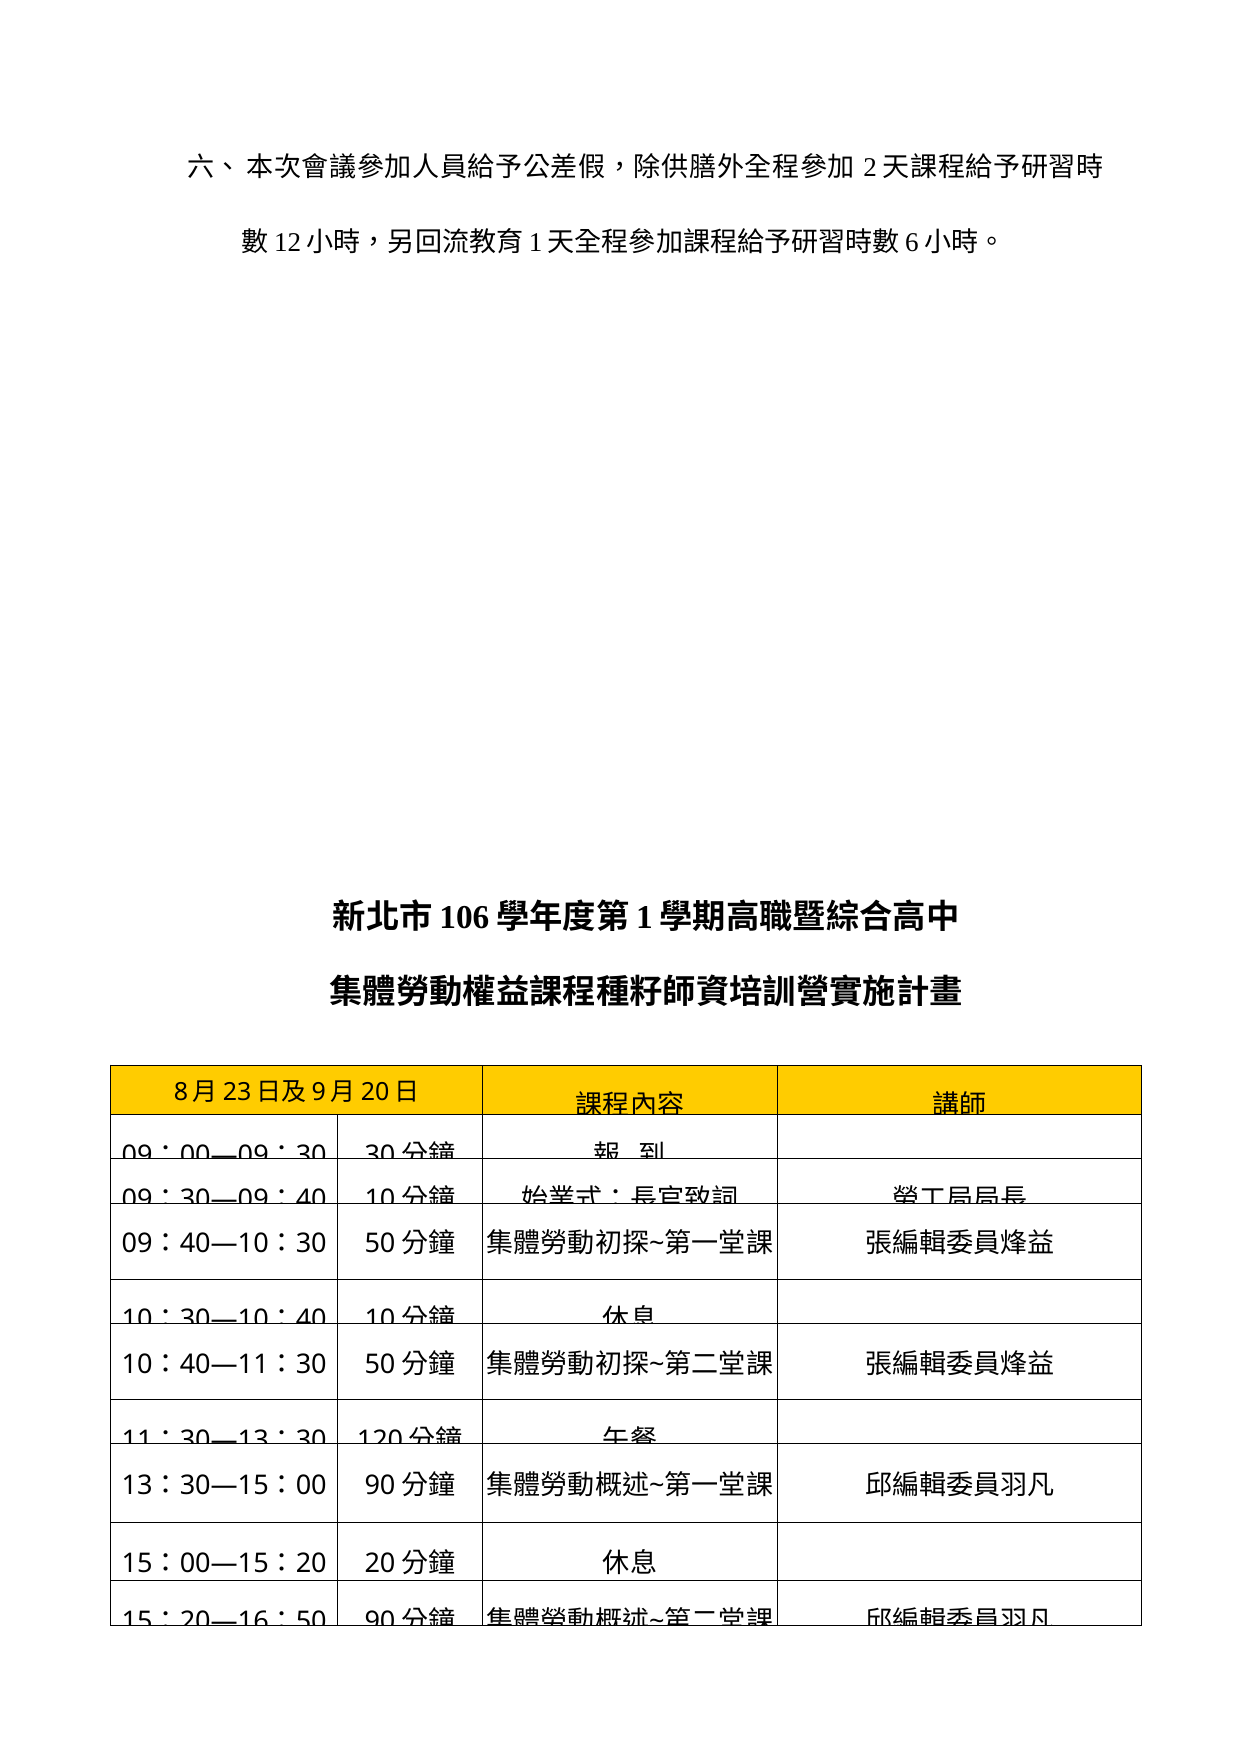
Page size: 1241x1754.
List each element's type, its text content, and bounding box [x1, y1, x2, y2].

table_cell 集體勞動初探~第二堂課 [483, 1324, 777, 1399]
table_cell 15：20—16：50 [111, 1581, 337, 1624]
table_cell [1142, 1279, 1240, 1323]
table_cell 10：40—11：30 [111, 1324, 337, 1399]
table_cell 張編輯委員烽益 [778, 1324, 1141, 1399]
table_cell 10分鐘 [338, 1159, 482, 1203]
table_cell [1142, 1203, 1240, 1279]
table_cell 20分鐘 [338, 1523, 482, 1580]
table_cell [778, 1400, 1141, 1443]
table_cell 集體勞動概述~第二堂課 [483, 1581, 777, 1624]
table_cell [1142, 1399, 1240, 1443]
table_cell 勞工局局長 [778, 1159, 1141, 1203]
text 新北市106學年度第1學期高職暨綜合高中 [187, 877, 1104, 952]
table_cell [1142, 1443, 1240, 1522]
table_cell 90分鐘 [338, 1444, 482, 1522]
table_cell 90分鐘 [338, 1581, 482, 1624]
table_cell 120分鐘 [338, 1400, 482, 1443]
table_cell 休息 [483, 1523, 777, 1580]
table_cell 集體勞動概述~第一堂課 [483, 1444, 777, 1522]
table_cell 始業式：長官致詞 [483, 1159, 777, 1203]
text 集體勞動權益課程種籽師資培訓營實施計畫 [187, 952, 1104, 1027]
table_cell 09：40—10：30 [111, 1204, 337, 1279]
table_cell 50分鐘 [338, 1324, 482, 1399]
table_cell 休息 [483, 1280, 777, 1323]
table_cell 50分鐘 [338, 1204, 482, 1279]
table_cell 13：30—15：00 [111, 1444, 337, 1522]
table_cell 15：00—15：20 [111, 1523, 337, 1580]
table_cell [1142, 1522, 1240, 1580]
table_header 課程內容 [483, 1066, 777, 1114]
table_cell 10分鐘 [338, 1280, 482, 1323]
list 本次會議參加人員給予公差假，除供膳外全程參加2天課程給予研習時數12小時，另回流教育1天全程參加課程給予研習時數6小時。 [187, 127, 1104, 277]
table_cell 午餐 [483, 1400, 777, 1443]
table_header [1142, 1065, 1240, 1114]
table_cell 報 到 [483, 1115, 777, 1158]
table_cell 邱編輯委員羽凡 [778, 1581, 1141, 1624]
table_cell [1142, 1580, 1240, 1624]
table_cell 邱編輯委員羽凡 [778, 1444, 1141, 1522]
table_cell [1142, 1158, 1240, 1203]
table_cell [778, 1280, 1141, 1323]
table_cell [778, 1115, 1141, 1158]
table_cell 張編輯委員烽益 [778, 1204, 1141, 1279]
table_header 講師 [778, 1066, 1141, 1114]
table_cell 11：30—13：30 [111, 1400, 337, 1443]
table_cell [778, 1523, 1141, 1580]
table_cell [1142, 1323, 1240, 1399]
table_cell [1142, 1114, 1240, 1158]
table_cell 09：00—09：30 [111, 1115, 337, 1158]
table_cell 09：30—09：40 [111, 1159, 337, 1203]
table_cell 集體勞動初探~第一堂課 [483, 1204, 777, 1279]
table_cell 30分鐘 [338, 1115, 482, 1158]
table_header 8月23日及9月20日 [111, 1066, 482, 1114]
table_cell 10：30—10：40 [111, 1280, 337, 1323]
